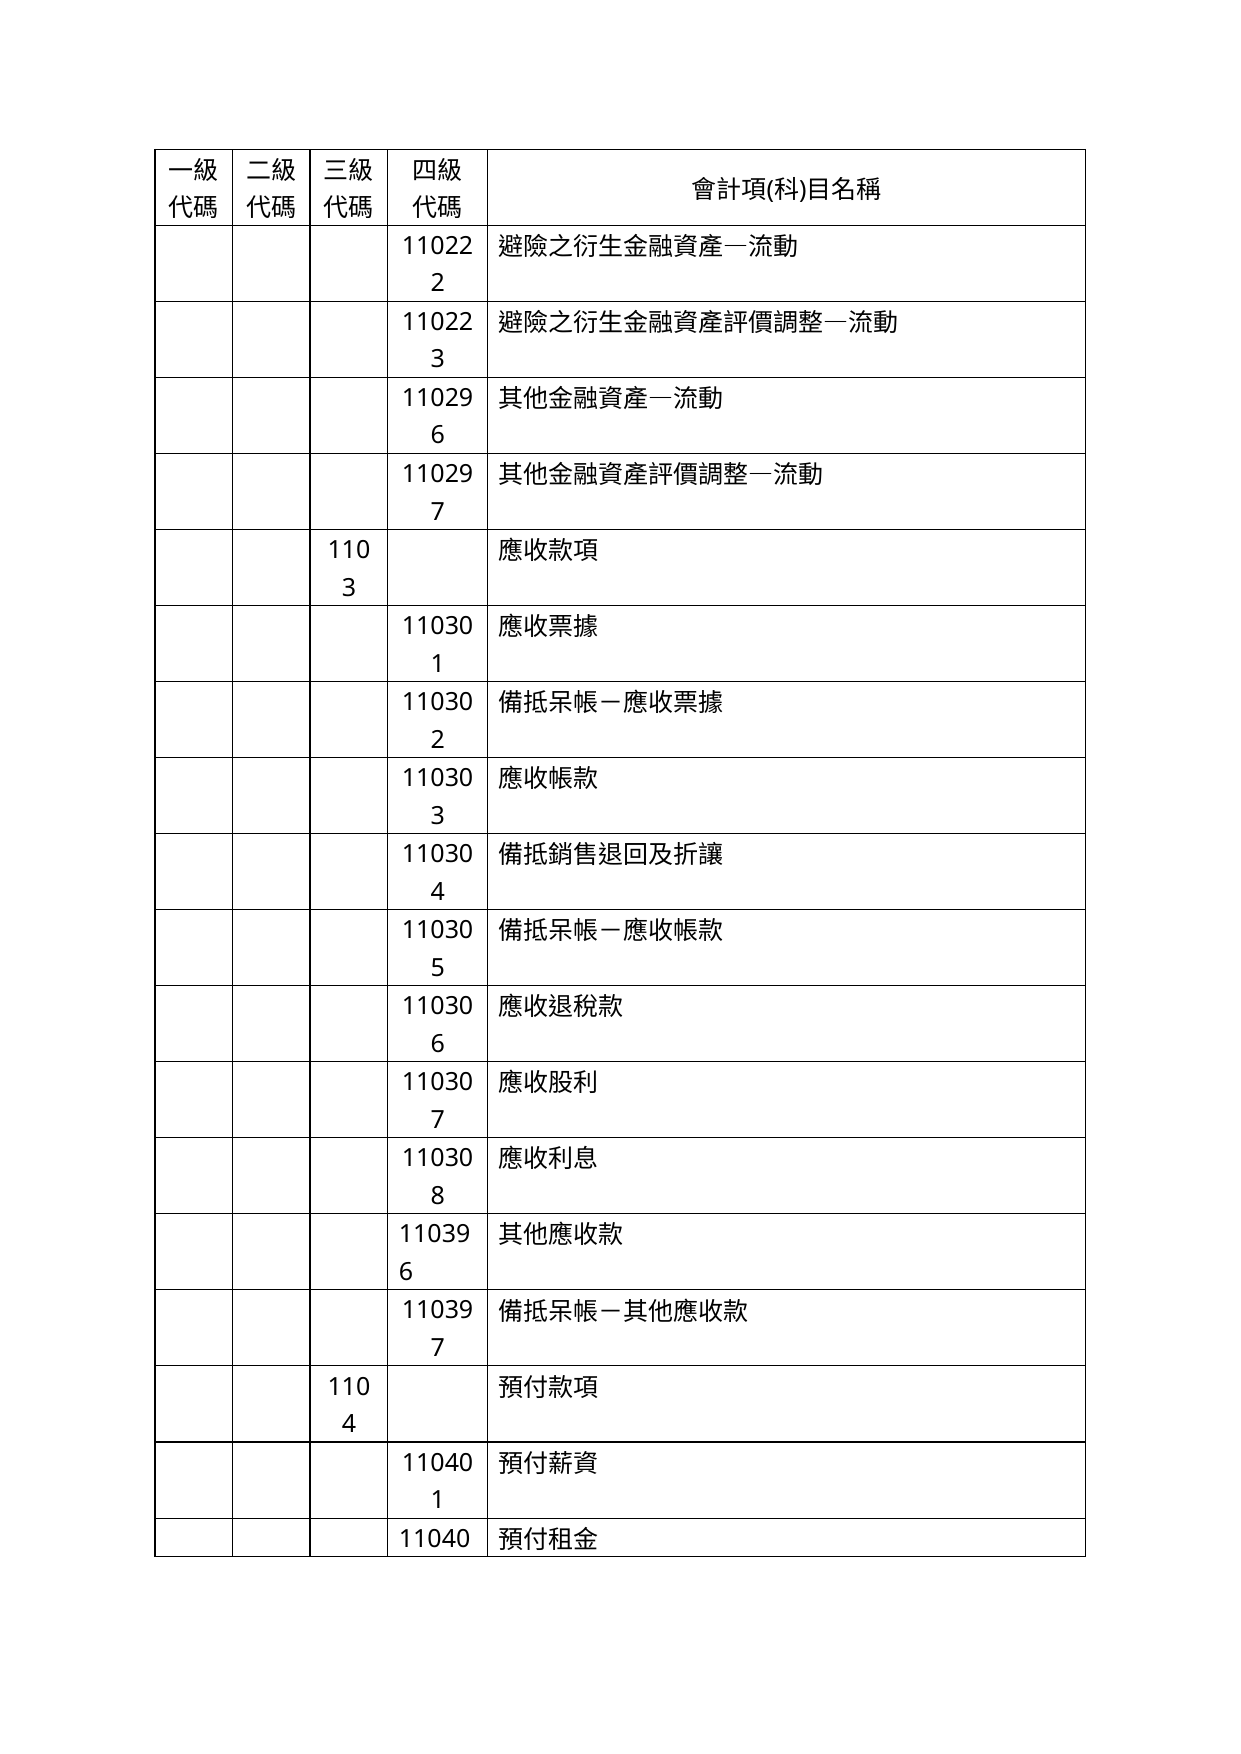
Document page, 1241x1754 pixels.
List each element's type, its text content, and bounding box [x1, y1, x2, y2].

table_cell 應收帳款 [488, 758, 1085, 833]
table_cell [311, 758, 387, 833]
table_cell [233, 1519, 309, 1556]
table_cell [311, 834, 387, 909]
table_cell [311, 910, 387, 985]
table_cell 110296 [388, 378, 487, 453]
table_cell [233, 302, 309, 377]
table_cell [233, 910, 309, 985]
table_cell [156, 834, 232, 909]
table_cell 110303 [388, 758, 487, 833]
table_cell [233, 454, 309, 529]
table_cell [156, 1138, 232, 1213]
table_cell 應收利息 [488, 1138, 1085, 1213]
table_cell 其他應收款 [488, 1214, 1085, 1289]
table_cell 備抵呆帳－其他應收款 [488, 1290, 1085, 1365]
table_cell [156, 530, 232, 605]
table_cell [156, 454, 232, 529]
table_cell 預付薪資 [488, 1443, 1085, 1517]
table_cell 應收款項 [488, 530, 1085, 605]
table_cell [233, 1366, 309, 1441]
table_cell [156, 1214, 232, 1289]
table_cell 110308 [388, 1138, 487, 1213]
table_header 會計項(科)目名稱 [488, 150, 1085, 225]
table_cell [311, 1138, 387, 1213]
table_cell 11040 [388, 1519, 487, 1556]
table_header 三級代碼 [311, 150, 387, 225]
table_header 四級 代碼 [388, 150, 487, 225]
table_cell 110301 [388, 606, 487, 681]
table_cell [156, 682, 232, 757]
table_cell [156, 910, 232, 985]
table_cell 1104 [311, 1366, 387, 1441]
table_cell [233, 1062, 309, 1137]
table_cell [233, 1290, 309, 1365]
table_cell [156, 1290, 232, 1365]
table_cell [311, 1214, 387, 1289]
table_cell [311, 606, 387, 681]
table_cell [233, 682, 309, 757]
table_cell 避險之衍生金融資產—流動 [488, 226, 1085, 301]
table_cell 其他金融資產—流動 [488, 378, 1085, 453]
table_cell 110304 [388, 834, 487, 909]
table_cell 110397 [388, 1290, 487, 1365]
table_cell 其他金融資產評價調整—流動 [488, 454, 1085, 529]
table_cell [311, 454, 387, 529]
table_cell [233, 1138, 309, 1213]
table_cell 110305 [388, 910, 487, 985]
table_cell [233, 1214, 309, 1289]
table_cell [311, 1062, 387, 1137]
table_cell 110302 [388, 682, 487, 757]
table_cell [388, 1366, 487, 1441]
table_cell 110222 [388, 226, 487, 301]
table_cell 110306 [388, 986, 487, 1061]
table_cell 應收票據 [488, 606, 1085, 681]
table_cell 110396 [388, 1214, 487, 1289]
table_cell [156, 606, 232, 681]
table_cell [156, 986, 232, 1061]
table_header 一級代碼 [156, 150, 232, 225]
table_cell [388, 530, 487, 605]
table_cell 1103 [311, 530, 387, 605]
table_cell 備抵呆帳－應收票據 [488, 682, 1085, 757]
table_cell [233, 986, 309, 1061]
table_cell [156, 758, 232, 833]
table_cell 110223 [388, 302, 487, 377]
table_cell [233, 1443, 309, 1517]
table_cell 備抵呆帳－應收帳款 [488, 910, 1085, 985]
table_cell [156, 1443, 232, 1517]
table_cell 110307 [388, 1062, 487, 1137]
table_cell [311, 226, 387, 301]
table_cell [156, 1366, 232, 1441]
table_cell 備抵銷售退回及折讓 [488, 834, 1085, 909]
table_cell [311, 682, 387, 757]
table_cell [311, 1290, 387, 1365]
table_cell [311, 378, 387, 453]
table_cell 110401 [388, 1443, 487, 1517]
table_cell 110297 [388, 454, 487, 529]
table_cell [156, 1062, 232, 1137]
table_header 二級代碼 [233, 150, 309, 225]
table_cell [156, 226, 232, 301]
table_cell [156, 1519, 232, 1556]
table_cell [156, 378, 232, 453]
table_cell [233, 378, 309, 453]
table_cell [311, 1443, 387, 1517]
table_cell [233, 226, 309, 301]
table_cell [156, 302, 232, 377]
table_cell [311, 986, 387, 1061]
table_cell [233, 834, 309, 909]
table_cell 避險之衍生金融資產評價調整—流動 [488, 302, 1085, 377]
table_cell [233, 758, 309, 833]
table_cell [311, 1519, 387, 1556]
table_cell 應收股利 [488, 1062, 1085, 1137]
table_cell 應收退稅款 [488, 986, 1085, 1061]
table_cell 預付款項 [488, 1366, 1085, 1441]
table_cell [311, 302, 387, 377]
table_cell 預付租金 [488, 1519, 1085, 1556]
table_cell [233, 530, 309, 605]
table_cell [233, 606, 309, 681]
